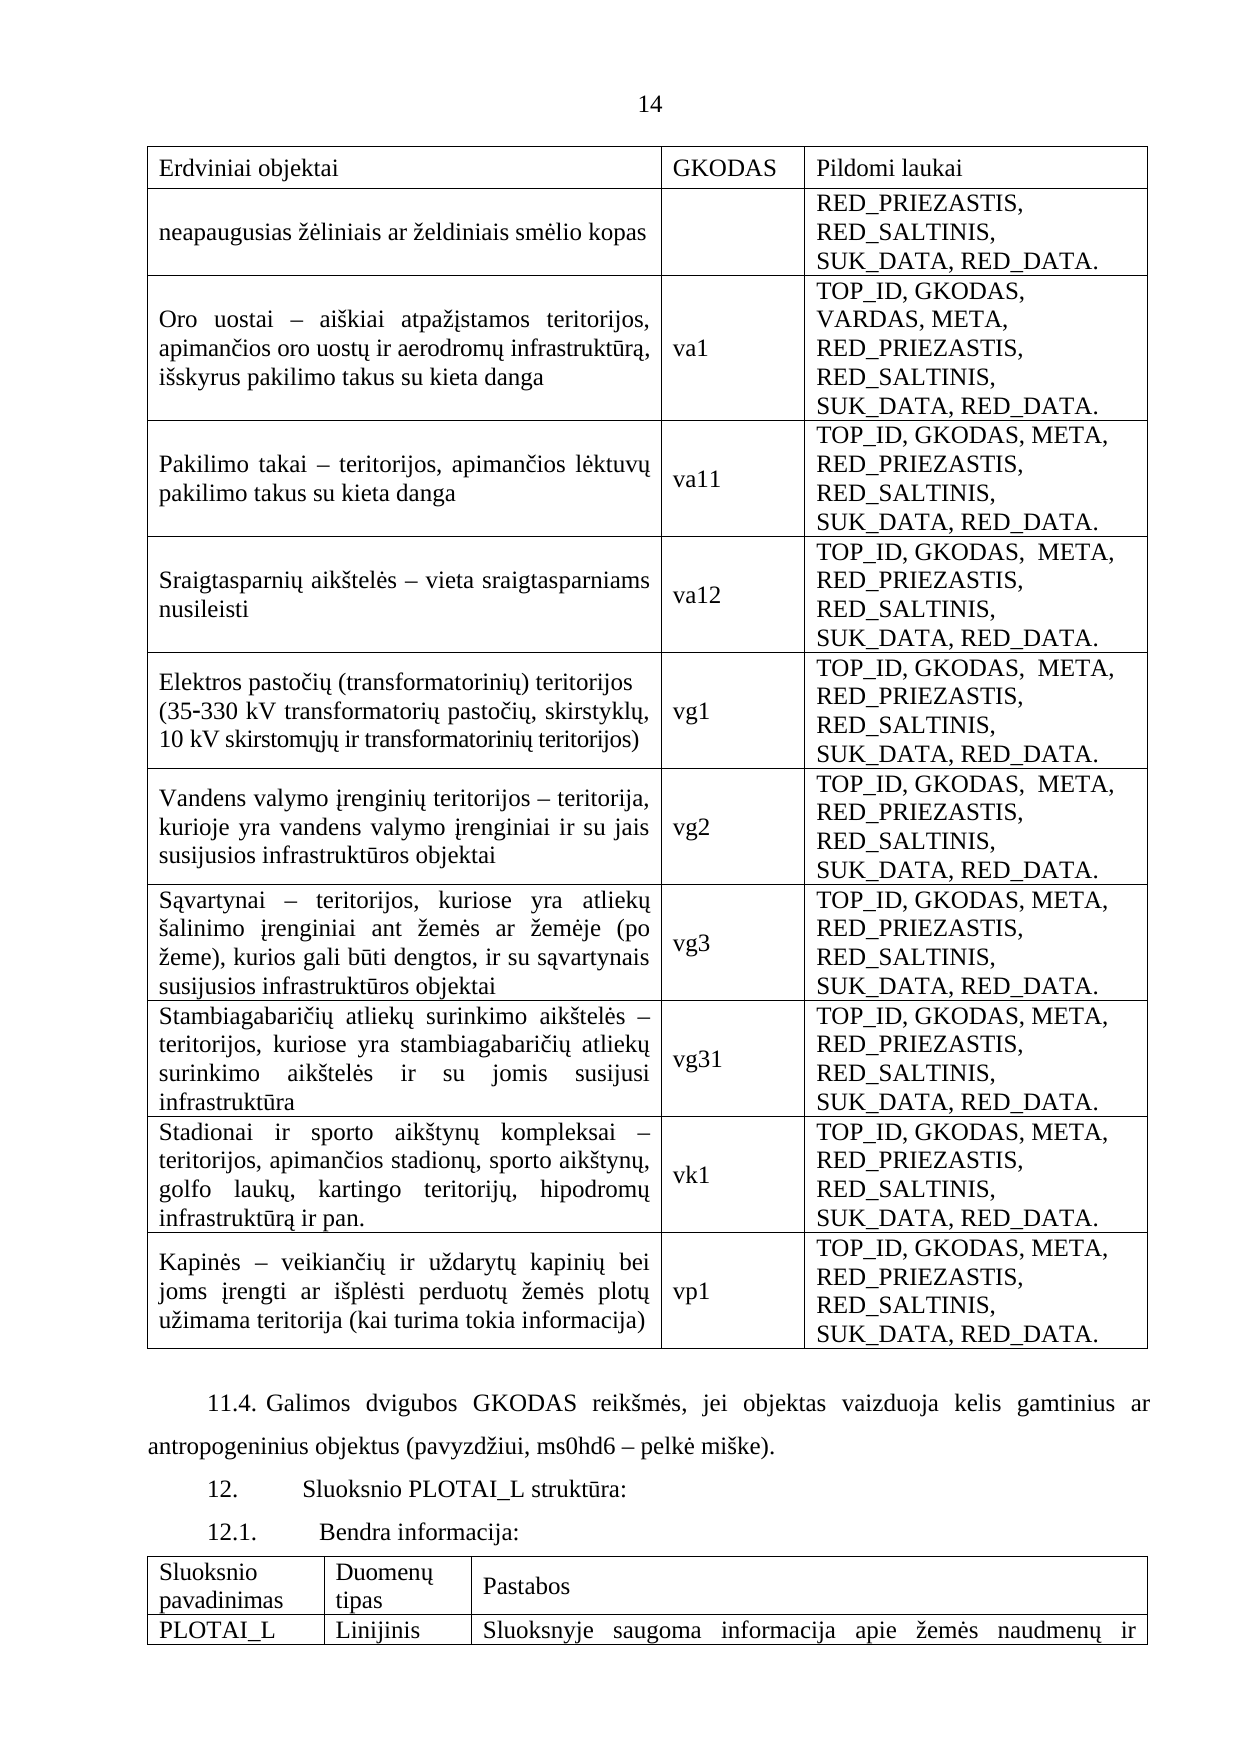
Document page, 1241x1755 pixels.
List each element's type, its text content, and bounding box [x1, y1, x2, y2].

table_header Sluoksnio pavadinimas [148, 1557, 324, 1614]
table_cell Sraigtasparnių aikštelės – vieta sraigtasparniams nusileisti [148, 537, 661, 652]
table_cell Sluoksnyje saugoma informacija apie žemės naudmenų ir [472, 1615, 1147, 1644]
table_cell Elektros pastočių (transformatorinių) teritorijos (35330 kV transformatorių pastočių, skirstyklų, 10 kV skirstomųjų ir transformatorinių teritorijos) [148, 653, 661, 768]
table_cell Pakilimo takai – teritorijos, apimančios lėktuvų pakilimo takus su kieta danga [148, 421, 661, 536]
table_cell Oro uostai – aiškiai atpažįstamos teritorijos, apimančios oro uostų ir aerodromų infrastruktūrą, išskyrus pakilimo takus su kieta danga [148, 276, 661, 419]
table_cell TOP_ID, GKODAS, META, RED_PRIEZASTIS, RED_SALTINIS, SUK_DATA, RED_DATA. [805, 885, 1147, 1000]
table_cell RED_PRIEZASTIS, RED_SALTINIS, SUK_DATA, RED_DATA. [805, 189, 1147, 275]
table_cell Vandens valymo įrenginių teritorijos – teritorija, kurioje yra vandens valymo įrenginiai ir su jais susijusios infrastruktūros objektai [148, 769, 661, 884]
subtitle 12. Sluoksnio PLOTAI_L struktūra: [207, 1463, 1152, 1506]
table_cell PLOTAI_L [148, 1615, 324, 1644]
table_cell [662, 189, 804, 275]
table_header GKODAS [662, 147, 804, 187]
table_cell Stambiagabaričių atliekų surinkimo aikštelės – teritorijos, kuriose yra stambiagabaričių atliekų surinkimo aikštelės ir su jomis susijusi infrastruktūra [148, 1001, 661, 1116]
table_cell vg1 [662, 653, 804, 768]
table_cell vk1 [662, 1117, 804, 1232]
table_cell Kapinės – veikiančių ir uždarytų kapinių bei joms įrengti ar išplėsti perduotų žemės plotų užimama teritorija (kai turima tokia informacija) [148, 1233, 661, 1348]
table_cell TOP_ID, GKODAS, META, RED_PRIEZASTIS, RED_SALTINIS, SUK_DATA, RED_DATA. [805, 769, 1147, 884]
table_cell TOP_ID, GKODAS, META, RED_PRIEZASTIS, RED_SALTINIS, SUK_DATA, RED_DATA. [805, 1233, 1147, 1348]
table_cell Stadionai ir sporto aikštynų kompleksai – teritorijos, apimančios stadionų, sporto aikštynų, golfo laukų, kartingo teritorijų, hipodromų infrastruktūrą ir pan. [148, 1117, 661, 1232]
table_cell TOP_ID, GKODAS, META, RED_PRIEZASTIS, RED_SALTINIS, SUK_DATA, RED_DATA. [805, 421, 1147, 536]
table_cell va11 [662, 421, 804, 536]
text 11.4. Galimos dvigubos GKODAS reikšmės, jei objektas vaizduoja kelis gamtinius ar antropogeninius objektus (pavyzdžiui, ms0hd6 – pelkė miške). [148, 1378, 1152, 1463]
table_header Duomenų tipas [325, 1557, 471, 1614]
table_cell TOP_ID, GKODAS, META, RED_PRIEZASTIS, RED_SALTINIS, SUK_DATA, RED_DATA. [805, 1117, 1147, 1232]
table_cell vg31 [662, 1001, 804, 1116]
table_header Pildomi laukai [805, 147, 1147, 187]
table_header Pastabos [472, 1557, 1147, 1614]
table_cell va1 [662, 276, 804, 419]
table_cell neapaugusias žėliniais ar želdiniais smėlio kopas [148, 189, 661, 275]
table_cell TOP_ID, GKODAS, META, RED_PRIEZASTIS, RED_SALTINIS, SUK_DATA, RED_DATA. [805, 653, 1147, 768]
table_cell TOP_ID, GKODAS, VARDAS, META, RED_PRIEZASTIS, RED_SALTINIS, SUK_DATA, RED_DATA. [805, 276, 1147, 419]
table_cell TOP_ID, GKODAS, META, RED_PRIEZASTIS, RED_SALTINIS, SUK_DATA, RED_DATA. [805, 1001, 1147, 1116]
table_cell vg2 [662, 769, 804, 884]
table_cell Linijinis [325, 1615, 471, 1644]
table_cell vp1 [662, 1233, 804, 1348]
text 12.1. Bendra informacija: [207, 1506, 1152, 1548]
table_cell va12 [662, 537, 804, 652]
table_cell TOP_ID, GKODAS, META, RED_PRIEZASTIS, RED_SALTINIS, SUK_DATA, RED_DATA. [805, 537, 1147, 652]
table_cell Sąvartynai – teritorijos, kuriose yra atliekų šalinimo įrenginiai ant žemės ar žemėje (po žeme), kurios gali būti dengtos, ir su sąvartynais susijusios infrastruktūros objektai [148, 885, 661, 1000]
table_cell vg3 [662, 885, 804, 1000]
table_header Erdviniai objektai [148, 147, 661, 187]
